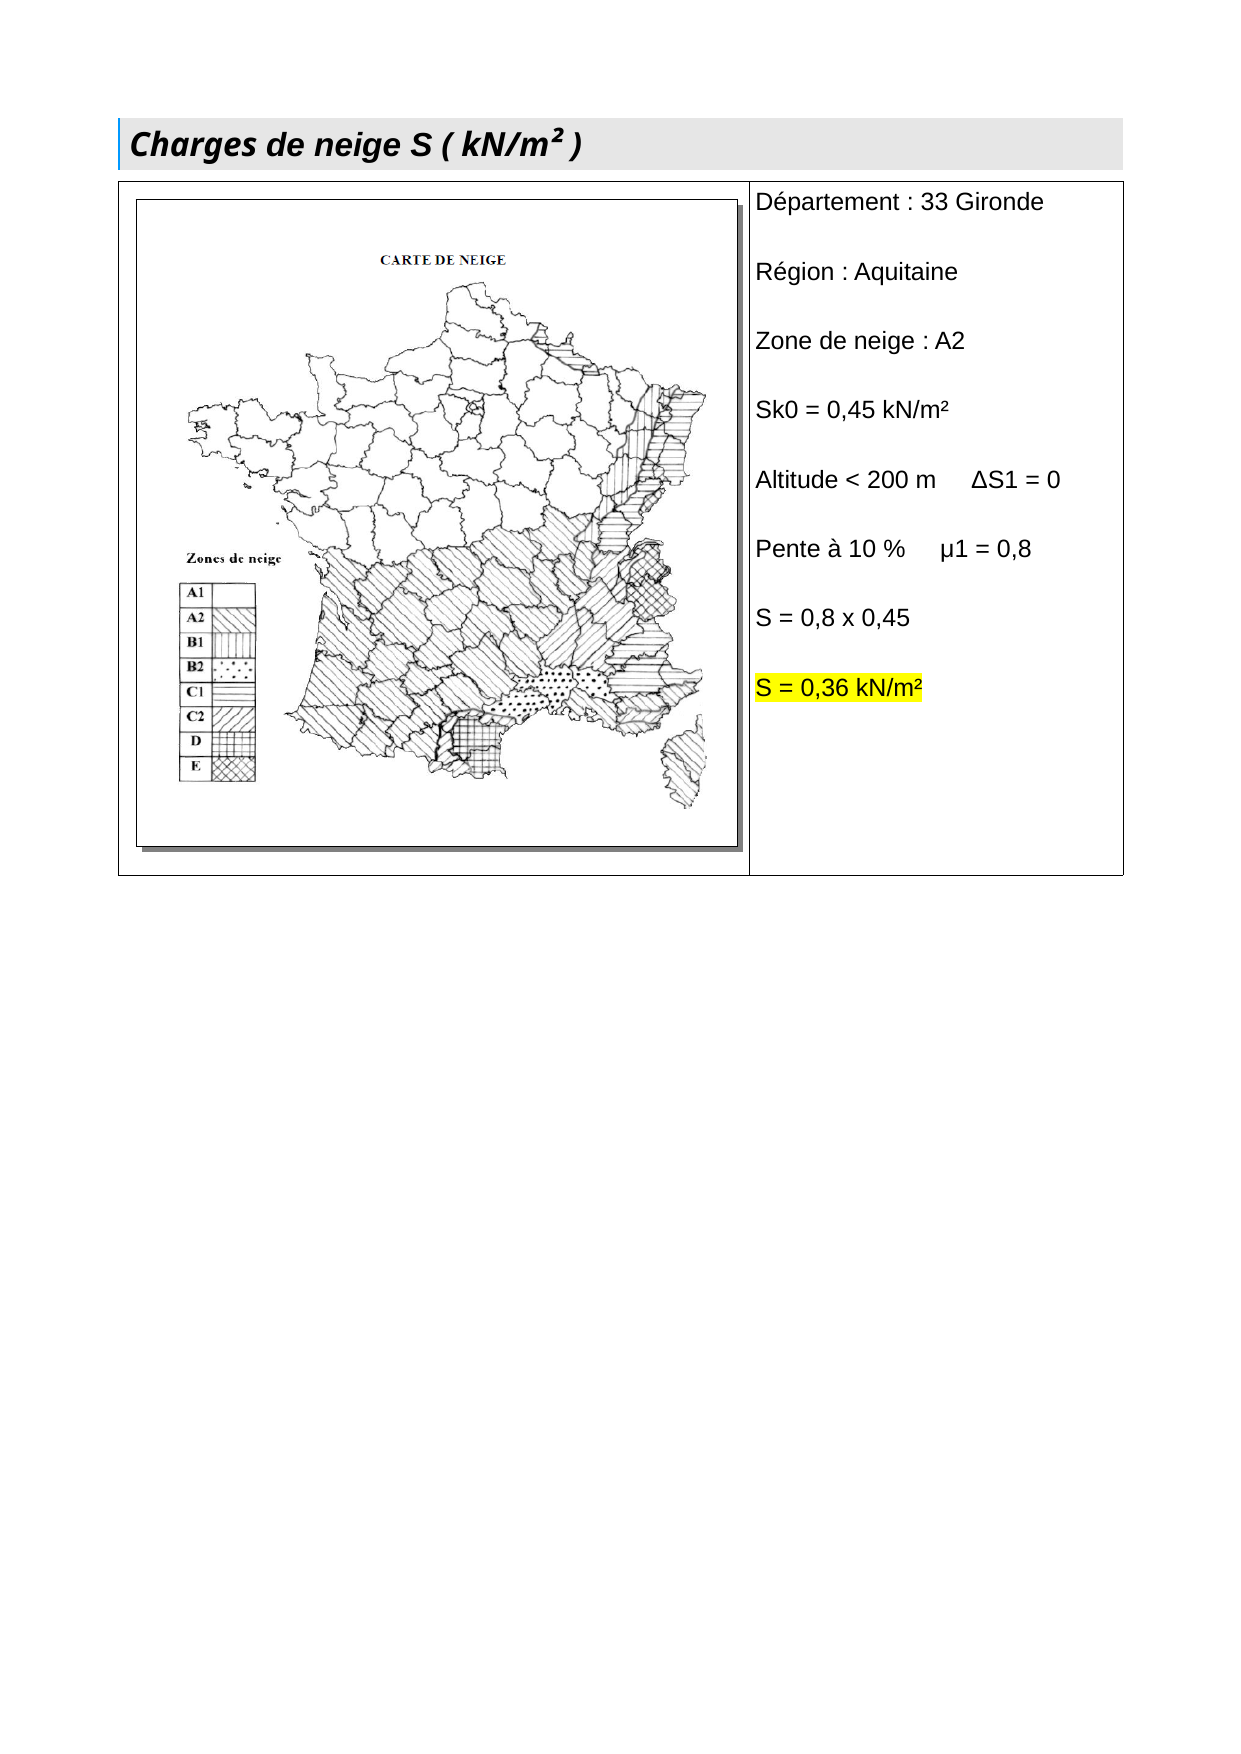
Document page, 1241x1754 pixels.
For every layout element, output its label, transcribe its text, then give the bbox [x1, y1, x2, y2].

picture [592, 202, 735, 843]
table_header Département : 33 Gironde Région : Aquitaine Zone de neige : A2 Sk0 = 0,45 kN/m² Altitude < 200 m ΔS1 = 0 Pente à 10 % μ1 = 0,8 S = 0,8 x 0,45 S = 0,36 kN/m² [750, 182, 1123, 875]
subtitle Charges de neige S ( kN/m² ) [120, 119, 1122, 169]
table_header [119, 182, 749, 875]
